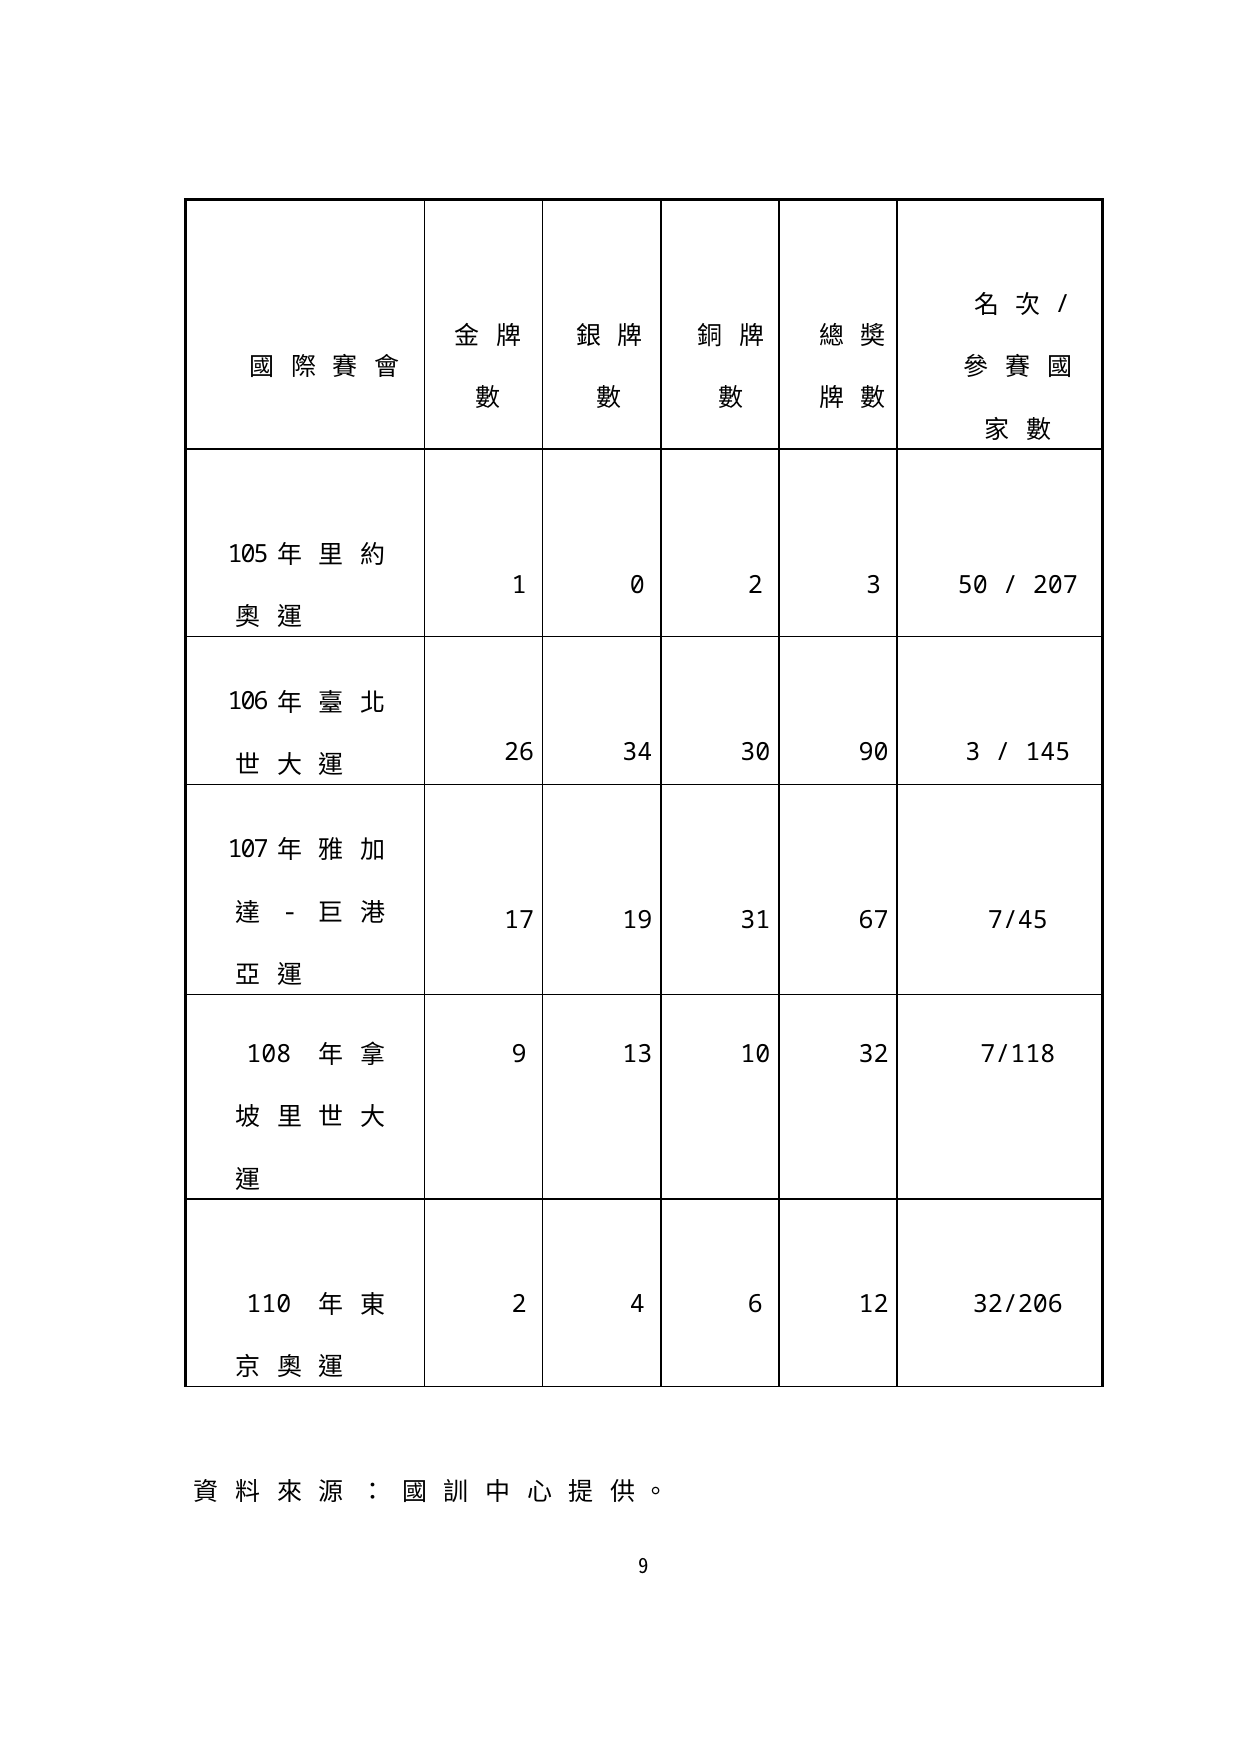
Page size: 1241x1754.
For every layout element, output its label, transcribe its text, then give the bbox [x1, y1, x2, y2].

table_cell 4 [543, 1200, 660, 1386]
table_header 總奬牌數 [780, 201, 896, 448]
table_cell 30 [662, 637, 778, 783]
table_cell 31 [662, 785, 778, 994]
table_cell 2 [662, 450, 778, 636]
table_cell 13 [543, 995, 660, 1198]
table_cell 32/206 [898, 1200, 1101, 1386]
table_cell 7/118 [898, 995, 1101, 1198]
table_cell 1 [425, 450, 542, 636]
table_cell 3 / 145 [898, 637, 1101, 783]
table_cell 7/45 [898, 785, 1101, 994]
table_cell 34 [543, 637, 660, 783]
table_cell 107年雅加達-巨港亞運 [187, 785, 424, 994]
table_header 銅牌數 [662, 201, 778, 448]
table_cell 26 [425, 637, 542, 783]
table_cell 10 [662, 995, 778, 1198]
table_cell 9 [425, 995, 542, 1198]
table_cell 6 [662, 1200, 778, 1386]
table_cell 12 [780, 1200, 896, 1386]
table_cell 110年東京奧運 [187, 1200, 424, 1386]
table_header 銀牌數 [543, 201, 660, 448]
table_cell 0 [543, 450, 660, 636]
text 資料來源：國訓中心提供。 [185, 1448, 1060, 1511]
table_cell 90 [780, 637, 896, 783]
table_cell 105年里約奧運 [187, 450, 424, 636]
table_cell 2 [425, 1200, 542, 1386]
table_cell 32 [780, 995, 896, 1198]
table_cell 106年臺北世大運 [187, 637, 424, 783]
table_header 國際賽會 [187, 201, 424, 448]
table_cell 17 [425, 785, 542, 994]
table_header 金牌數 [425, 201, 542, 448]
table_cell 50 / 207 [898, 450, 1101, 636]
table_cell 67 [780, 785, 896, 994]
table_cell 19 [543, 785, 660, 994]
table_cell 108年拿坡里世大運 [187, 995, 424, 1198]
table_header 名次/ 參賽國家數 [898, 201, 1101, 448]
table_cell 3 [780, 450, 896, 636]
